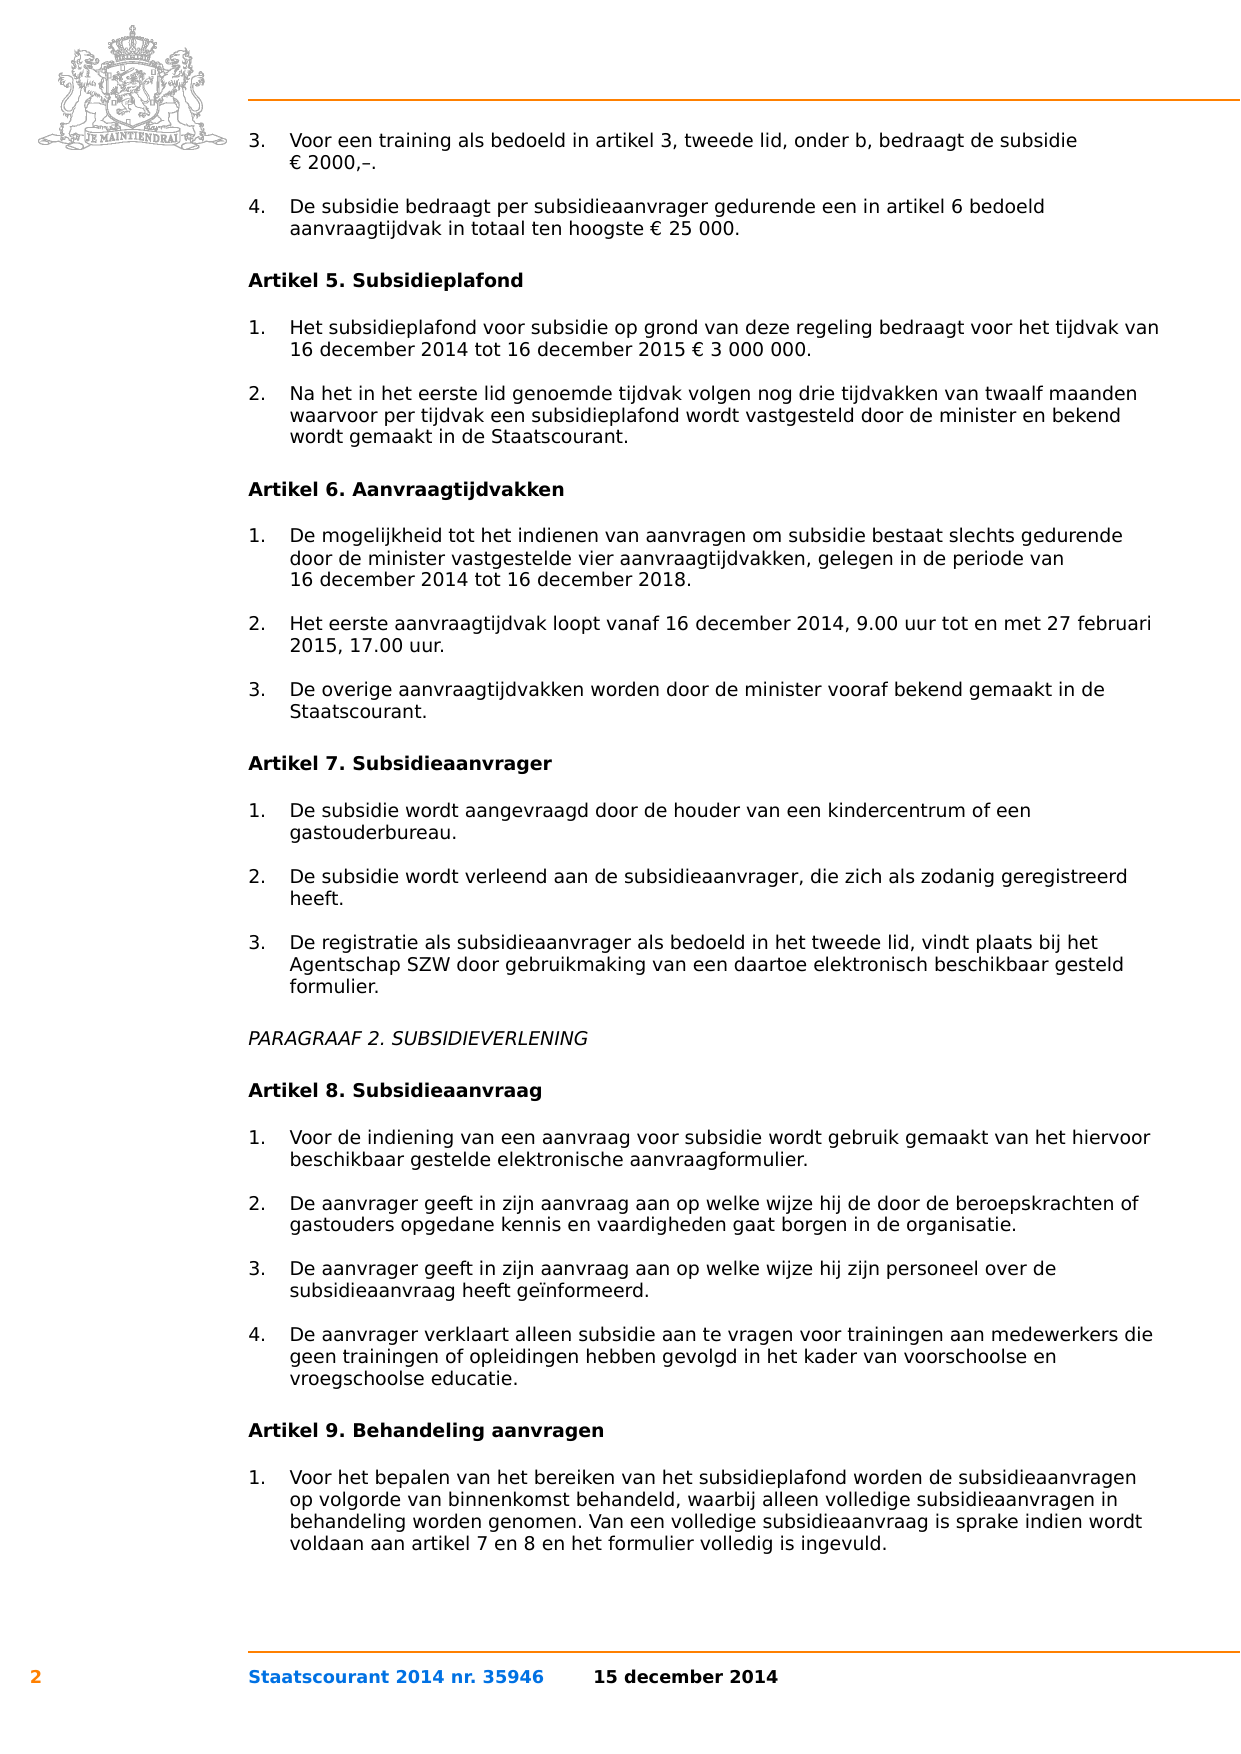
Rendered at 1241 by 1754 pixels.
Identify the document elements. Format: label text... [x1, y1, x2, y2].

text 4. De subsidie bedraagt per subsidieaanvrager gedurende een in artikel 6 bedoeld aanvraagtijdvak in totaal ten hoogste € 25 000. [248, 196, 1163, 240]
text 3. De overige aanvraagtijdvakken worden door de minister vooraf bekend gemaakt in de Staatscourant. [248, 679, 1163, 723]
subtitle Artikel 6. Aanvraagtijdvakken [248, 478, 1163, 500]
text 1. Voor de indiening van een aanvraag voor subsidie wordt gebruik gemaakt van het hiervoor beschikbaar gestelde elektronische aanvraagformulier. [248, 1127, 1163, 1171]
text 1. Voor het bepalen van het bereiken van het subsidieplafond worden de subsidieaanvragen op volgorde van binnenkomst behandeld, waarbij alleen volledige subsidieaanvragen in behandeling worden genomen. Van een volledige subsidieaanvraag is sprake indien wordt voldaan aan artikel 7 en 8 en het formulier volledig is ingevuld. [248, 1467, 1163, 1555]
subtitle Artikel 9. Behandeling aanvragen [248, 1420, 1163, 1442]
text 2. De aanvrager geeft in zijn aanvraag aan op welke wijze hij de door de beroepskrachten of gastouders opgedane kennis en vaardigheden gaat borgen in de organisatie. [248, 1192, 1163, 1236]
text 1. De mogelijkheid tot het indienen van aanvragen om subsidie bestaat slechts gedurende door de minister vastgestelde vier aanvraagtijdvakken, gelegen in de periode van 16 december 2014 tot 16 december 2018. [248, 525, 1163, 591]
text 3. De registratie als subsidieaanvrager als bedoeld in het tweede lid, vindt plaats bij het Agentschap SZW door gebruikmaking van een daartoe elektronisch beschikbaar gesteld formulier. [248, 932, 1163, 998]
subtitle Artikel 5. Subsidieplafond [248, 270, 1163, 292]
subtitle Artikel 8. Subsidieaanvraag [248, 1079, 1163, 1102]
picture [38, 25, 227, 150]
text 1. De subsidie wordt aangevraagd door de houder van een kindercentrum of een gastouderbureau. [248, 800, 1163, 844]
subtitle Artikel 7. Subsidieaanvrager [248, 753, 1163, 775]
text 4. De aanvrager verklaart alleen subsidie aan te vragen voor trainingen aan medewerkers die geen trainingen of opleidingen hebben gevolgd in het kader van voorschoolse en vroegschoolse educatie. [248, 1324, 1163, 1390]
subtitle PARAGRAAF 2. SUBSIDIEVERLENING [248, 1028, 1163, 1049]
text 2. Het eerste aanvraagtijdvak loopt vanaf 16 december 2014, 9.00 uur tot en met 27 februari 2015, 17.00 uur. [248, 613, 1163, 657]
text 3. De aanvrager geeft in zijn aanvraag aan op welke wijze hij zijn personeel over de subsidieaanvraag heeft geïnformeerd. [248, 1258, 1163, 1302]
text 2. De subsidie wordt verleend aan de subsidieaanvrager, die zich als zodanig geregistreerd heeft. [248, 866, 1163, 910]
text 3. Voor een training als bedoeld in artikel 3, tweede lid, onder b, bedraagt de subsidie € 2000,–. [248, 130, 1163, 174]
text 2. Na het in het eerste lid genoemde tijdvak volgen nog drie tijdvakken van twaalf maanden waarvoor per tijdvak een subsidieplafond wordt vastgesteld door de minister en bekend wordt gemaakt in de Staatscourant. [248, 382, 1163, 448]
text 1. Het subsidieplafond voor subsidie op grond van deze regeling bedraagt voor het tijdvak van 16 december 2014 tot 16 december 2015 € 3 000 000. [248, 317, 1163, 361]
